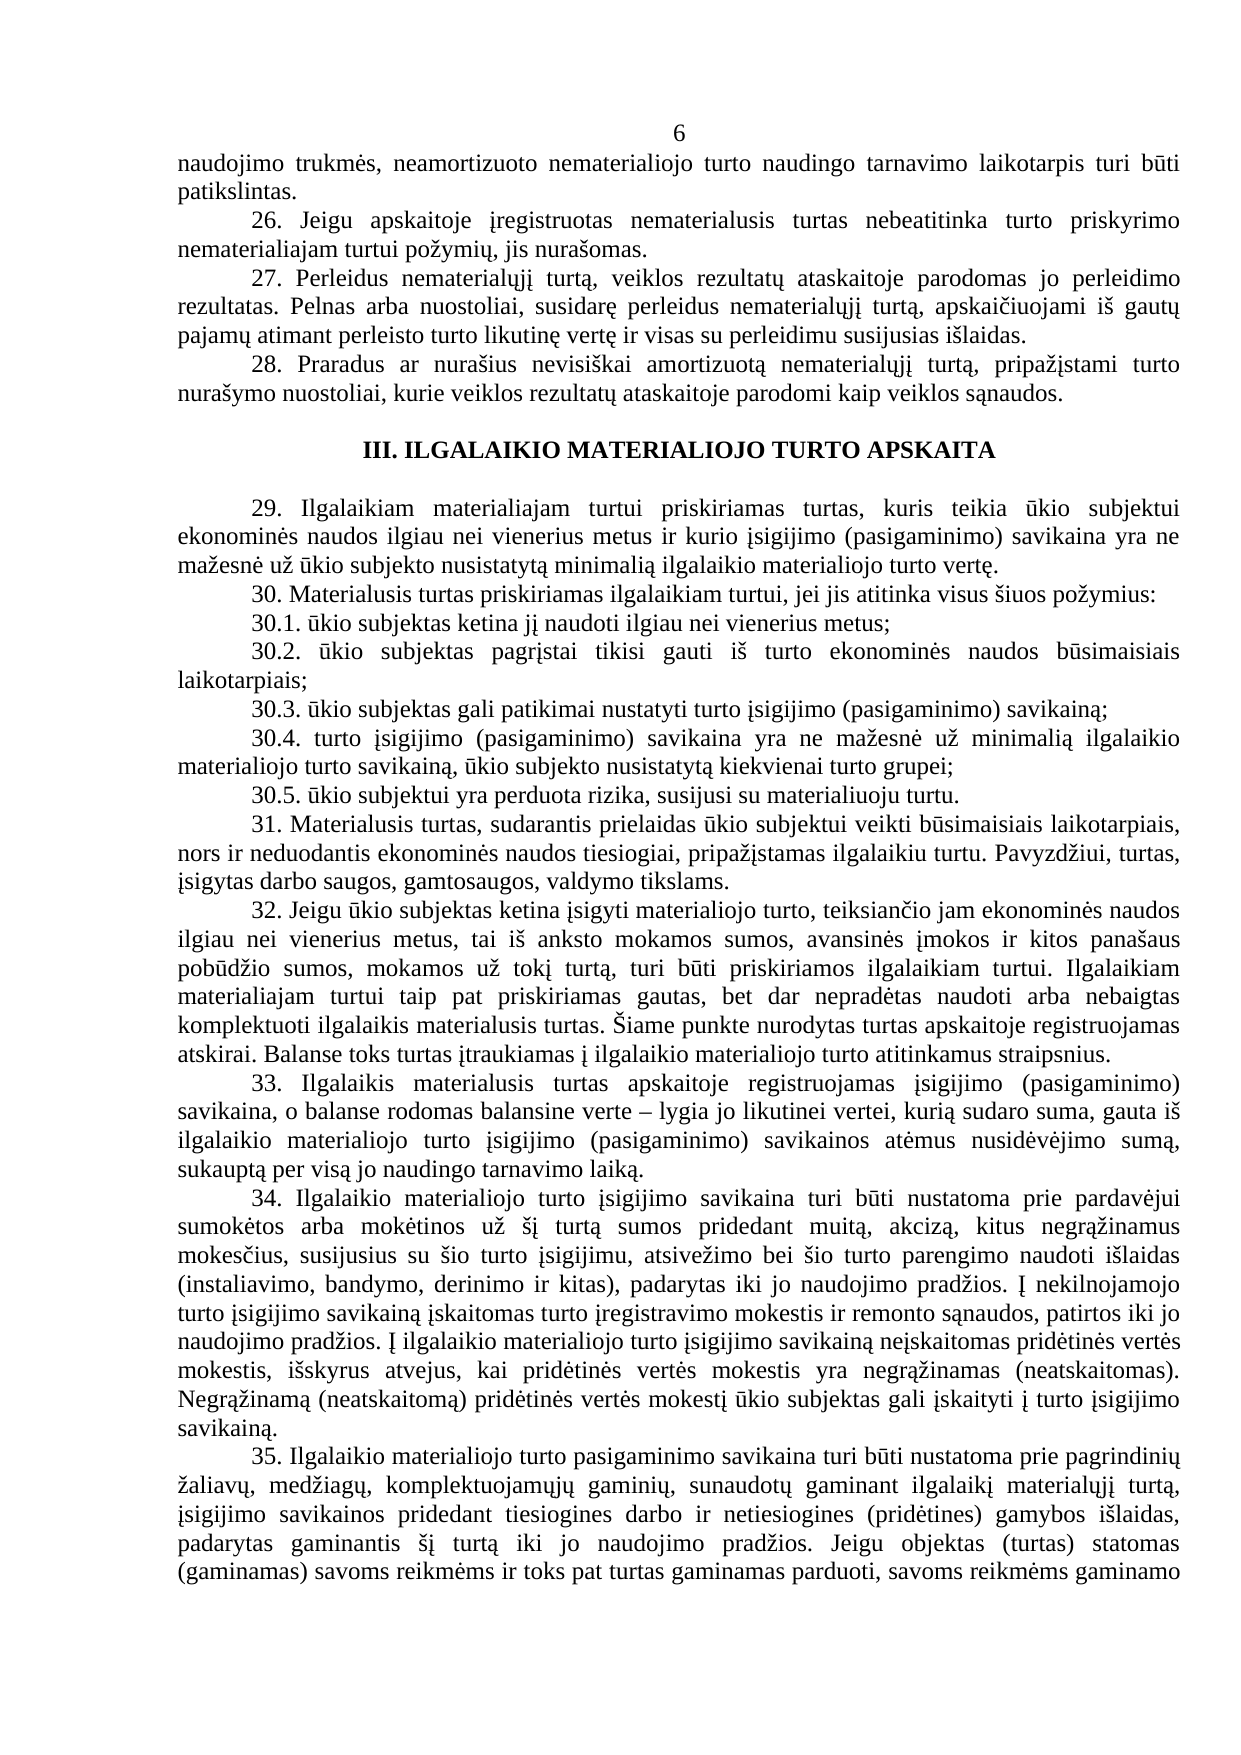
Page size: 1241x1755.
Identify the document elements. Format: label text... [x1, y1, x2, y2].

text naudojimo trukmės, neamortizuoto nematerialiojo turto naudingo tarnavimo laikotarpis turi būti patikslintas. [177, 148, 1181, 205]
text 26. Jeigu apskaitoje įregistruotas nematerialusis turtas nebeatitinka turto priskyrimo nematerialiajam turtui požymių, jis nurašomas. [177, 205, 1181, 263]
text 30.2. ūkio subjektas pagrįstai tikisi gauti iš turto ekonominės naudos būsimaisiais laikotarpiais; [177, 636, 1181, 694]
text 31. Materialusis turtas, sudarantis prielaidas ūkio subjektui veikti būsimaisiais laikotarpiais, nors ir neduodantis ekonominės naudos tiesiogiai, pripažįstamas ilgalaikiu turtu. Pavyzdžiui, turtas, įsigytas darbo saugos, gamtosaugos, valdymo tikslams. [177, 809, 1181, 895]
text 28. Praradus ar nurašius nevisiškai amortizuotą nematerialųjį turtą, pripažįstami turto nurašymo nuostoliai, kurie veiklos rezultatų ataskaitoje parodomi kaip veiklos sąnaudos. [177, 349, 1181, 406]
text 30.4. turto įsigijimo (pasigaminimo) savikaina yra ne mažesnė už minimalią ilgalaikio materialiojo turto savikainą, ūkio subjekto nusistatytą kiekvienai turto grupei; [177, 723, 1181, 780]
text 29. Ilgalaikiam materialiajam turtui priskiriamas turtas, kuris teikia ūkio subjektui ekonominės naudos ilgiau nei vienerius metus ir kurio įsigijimo (pasigaminimo) savikaina yra ne mažesnė už ūkio subjekto nusistatytą minimalią ilgalaikio materialiojo turto vertę. [177, 493, 1181, 579]
text 33. Ilgalaikis materialusis turtas apskaitoje registruojamas įsigijimo (pasigaminimo) savikaina, o balanse rodomas balansine verte – lygia jo likutinei vertei, kurią sudaro suma, gauta iš ilgalaikio materialiojo turto įsigijimo (pasigaminimo) savikainos atėmus nusidėvėjimo sumą, sukauptą per visą jo naudingo tarnavimo laiką. [177, 1068, 1181, 1183]
text 30. Materialusis turtas priskiriamas ilgalaikiam turtui, jei jis atitinka visus šiuos požymius: [177, 579, 1181, 608]
text 35. Ilgalaikio materialiojo turto pasigaminimo savikaina turi būti nustatoma prie pagrindinių žaliavų, medžiagų, komplektuojamųjų gaminių, sunaudotų gaminant ilgalaikį materialųjį turtą, įsigijimo savikainos pridedant tiesiogines darbo ir netiesiogines (pridėtines) gamybos išlaidas, padarytas gaminantis šį turtą iki jo naudojimo pradžios. Jeigu objektas (turtas) statomas (gaminamas) savoms reikmėms ir toks pat turtas gaminamas parduoti, savoms reikmėms gaminamo [177, 1441, 1181, 1585]
text 32. Jeigu ūkio subjektas ketina įsigyti materialiojo turto, teiksiančio jam ekonominės naudos ilgiau nei vienerius metus, tai iš anksto mokamos sumos, avansinės įmokos ir kitos panašaus pobūdžio sumos, mokamos už tokį turtą, turi būti priskiriamos ilgalaikiam turtui. Ilgalaikiam materialiajam turtui taip pat priskiriamas gautas, bet dar nepradėtas naudoti arba nebaigtas komplektuoti ilgalaikis materialusis turtas. Šiame punkte nurodytas turtas apskaitoje registruojamas atskirai. Balanse toks turtas įtraukiamas į ilgalaikio materialiojo turto atitinkamus straipsnius. [177, 895, 1181, 1068]
text 27. Perleidus nematerialųjį turtą, veiklos rezultatų ataskaitoje parodomas jo perleidimo rezultatas. Pelnas arba nuostoliai, susidarę perleidus nematerialųjį turtą, apskaičiuojami iš gautų pajamų atimant perleisto turto likutinę vertę ir visas su perleidimu susijusias išlaidas. [177, 263, 1181, 349]
text 30.1. ūkio subjektas ketina jį naudoti ilgiau nei vienerius metus; [177, 608, 1181, 636]
text III. ILGALAIKIO MATERIALIOJO TURTO APSKAITA [177, 435, 1181, 464]
text 30.3. ūkio subjektas gali patikimai nustatyti turto įsigijimo (pasigaminimo) savikainą; [177, 694, 1181, 723]
text 30.5. ūkio subjektui yra perduota rizika, susijusi su materialiuoju turtu. [177, 780, 1181, 809]
text 34. Ilgalaikio materialiojo turto įsigijimo savikaina turi būti nustatoma prie pardavėjui sumokėtos arba mokėtinos už šį turtą sumos pridedant muitą, akcizą, kitus negrąžinamus mokesčius, susijusius su šio turto įsigijimu, atsivežimo bei šio turto parengimo naudoti išlaidas (instaliavimo, bandymo, derinimo ir kitas), padarytas iki jo naudojimo pradžios. Į nekilnojamojo turto įsigijimo savikainą įskaitomas turto įregistravimo mokestis ir remonto sąnaudos, patirtos iki jo naudojimo pradžios. Į ilgalaikio materialiojo turto įsigijimo savikainą neįskaitomas pridėtinės vertės mokestis, išskyrus atvejus, kai pridėtinės vertės mokestis yra negrąžinamas (neatskaitomas). Negrąžinamą (neatskaitomą) pridėtinės vertės mokestį ūkio subjektas gali įskaityti į turto įsigijimo savikainą. [177, 1183, 1181, 1441]
